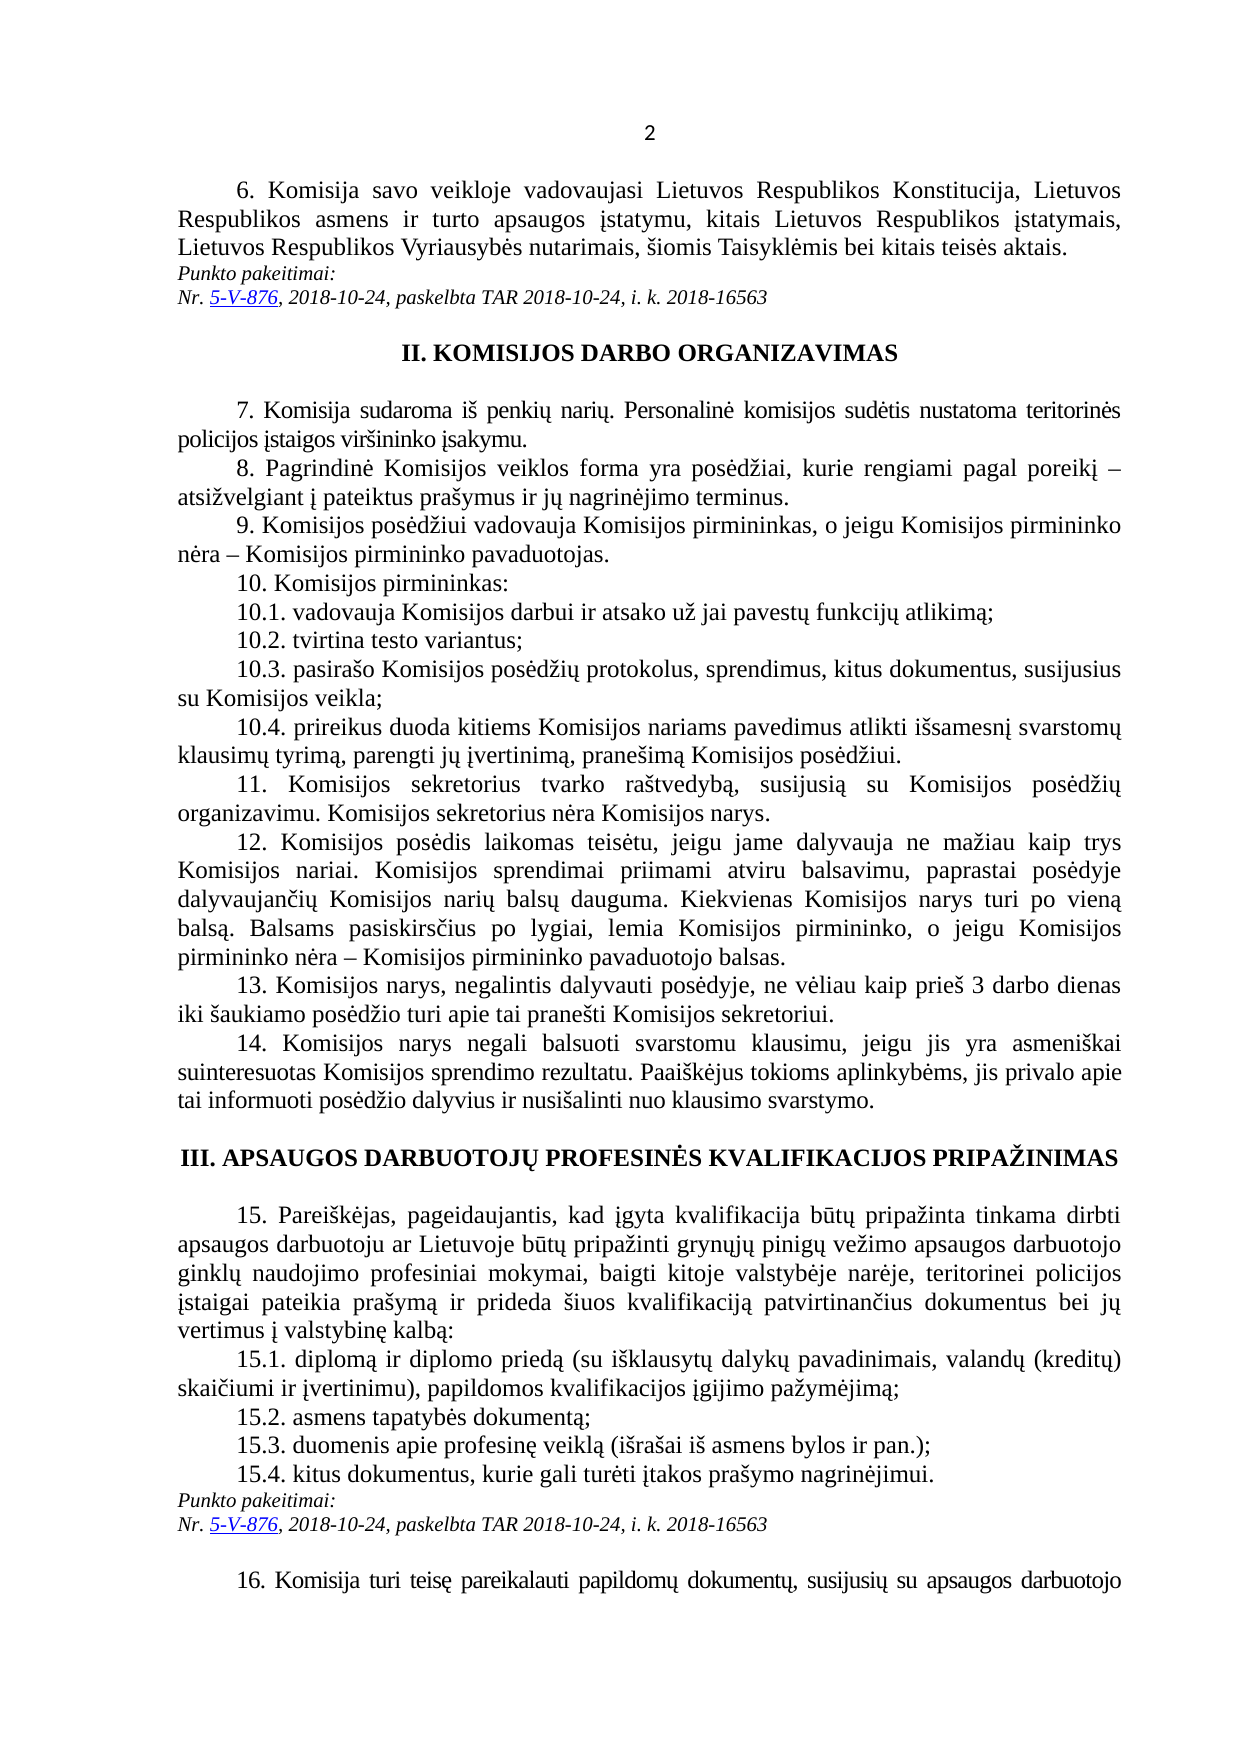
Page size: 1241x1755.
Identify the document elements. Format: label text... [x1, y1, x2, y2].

text 16. Komisija turi teisę pareikalauti papildomų dokumentų, susijusių su apsaugos darbuotojo [177, 1565, 1122, 1594]
text 11. Komisijos sekretorius tvarko raštvedybą, susijusią su Komisijos posėdžių organizavimu. Komisijos sekretorius nėra Komisijos narys. [177, 769, 1122, 827]
text 15.3. duomenis apie profesinę veiklą (išrašai iš asmens bylos ir pan.); [177, 1431, 1122, 1459]
text 8. Pagrindinė Komisijos veiklos forma yra posėdžiai, kurie rengiami pagal poreikį – atsižvelgiant į pateiktus prašymus ir jų nagrinėjimo terminus. [177, 453, 1122, 511]
text III. APSAUGOS DARBUOTOJŲ PROFESINĖS KVALIFIKACIJOS PRIPAŽINIMAS [177, 1143, 1122, 1172]
text 14. Komisijos narys negali balsuoti svarstomu klausimu, jeigu jis yra asmeniškai suinteresuotas Komisijos sprendimo rezultatu. Paaiškėjus tokioms aplinkybėms, jis privalo apie tai informuoti posėdžio dalyvius ir nusišalinti nuo klausimo svarstymo. [177, 1028, 1122, 1114]
text 6. Komisija savo veikloje vadovaujasi Lietuvos Respublikos Konstitucija, Lietuvos Respublikos asmens ir turto apsaugos įstatymu, kitais Lietuvos Respublikos įstatymais, Lietuvos Respublikos Vyriausybės nutarimais, šiomis Taisyklėmis bei kitais teisės aktais. [177, 175, 1122, 261]
text 10.1. vadovauja Komisijos darbui ir atsako už jai pavestų funkcijų atlikimą; [177, 597, 1122, 626]
text 10.2. tvirtina testo variantus; [177, 626, 1122, 654]
text Punkto pakeitimai: [177, 1488, 1122, 1512]
text 10. Komisijos pirmininkas: [177, 568, 1122, 597]
text 15.1. diplomą ir diplomo priedą (su išklausytų dalykų pavadinimais, valandų (kreditų) skaičiumi ir įvertinimu), papildomos kvalifikacijos įgijimo pažymėjimą; [177, 1344, 1122, 1402]
text II. KOMISIJOS DARBO ORGANIZAVIMAS [177, 338, 1122, 367]
text Nr. 5-V-876, 2018-10-24, paskelbta TAR 2018-10-24, i. k. 2018-16563 [177, 1512, 1122, 1536]
text Punkto pakeitimai: [177, 261, 1122, 285]
text 12. Komisijos posėdis laikomas teisėtu, jeigu jame dalyvauja ne mažiau kaip trys Komisijos nariai. Komisijos sprendimai priimami atviru balsavimu, paprastai posėdyje dalyvaujančių Komisijos narių balsų dauguma. Kiekvienas Komisijos narys turi po vieną balsą. Balsams pasiskirsčius po lygiai, lemia Komisijos pirmininko, o jeigu Komisijos pirmininko nėra – Komisijos pirmininko pavaduotojo balsas. [177, 827, 1122, 971]
text 7. Komisija sudaroma iš penkių narių. Personalinė komisijos sudėtis nustatoma teritorinės policijos įstaigos viršininko įsakymu. [177, 396, 1122, 453]
text 9. Komisijos posėdžiui vadovauja Komisijos pirmininkas, o jeigu Komisijos pirmininko nėra – Komisijos pirmininko pavaduotojas. [177, 511, 1122, 568]
text 15. Pareiškėjas, pageidaujantis, kad įgyta kvalifikacija būtų pripažinta tinkama dirbti apsaugos darbuotoju ar Lietuvoje būtų pripažinti grynųjų pinigų vežimo apsaugos darbuotojo ginklų naudojimo profesiniai mokymai, baigti kitoje valstybėje narėje, teritorinei policijos įstaigai pateikia prašymą ir prideda šiuos kvalifikaciją patvirtinančius dokumentus bei jų vertimus į valstybinę kalbą: [177, 1201, 1122, 1344]
text 15.2. asmens tapatybės dokumentą; [177, 1402, 1122, 1431]
text 15.4. kitus dokumentus, kurie gali turėti įtakos prašymo nagrinėjimui. [177, 1459, 1122, 1488]
text 10.4. prireikus duoda kitiems Komisijos nariams pavedimus atlikti išsamesnį svarstomų klausimų tyrimą, parengti jų įvertinimą, pranešimą Komisijos posėdžiui. [177, 712, 1122, 769]
text 13. Komisijos narys, negalintis dalyvauti posėdyje, ne vėliau kaip prieš 3 darbo dienas iki šaukiamo posėdžio turi apie tai pranešti Komisijos sekretoriui. [177, 971, 1122, 1028]
text 10.3. pasirašo Komisijos posėdžių protokolus, sprendimus, kitus dokumentus, susijusius su Komisijos veikla; [177, 654, 1122, 712]
text Nr. 5-V-876, 2018-10-24, paskelbta TAR 2018-10-24, i. k. 2018-16563 [177, 285, 1122, 309]
